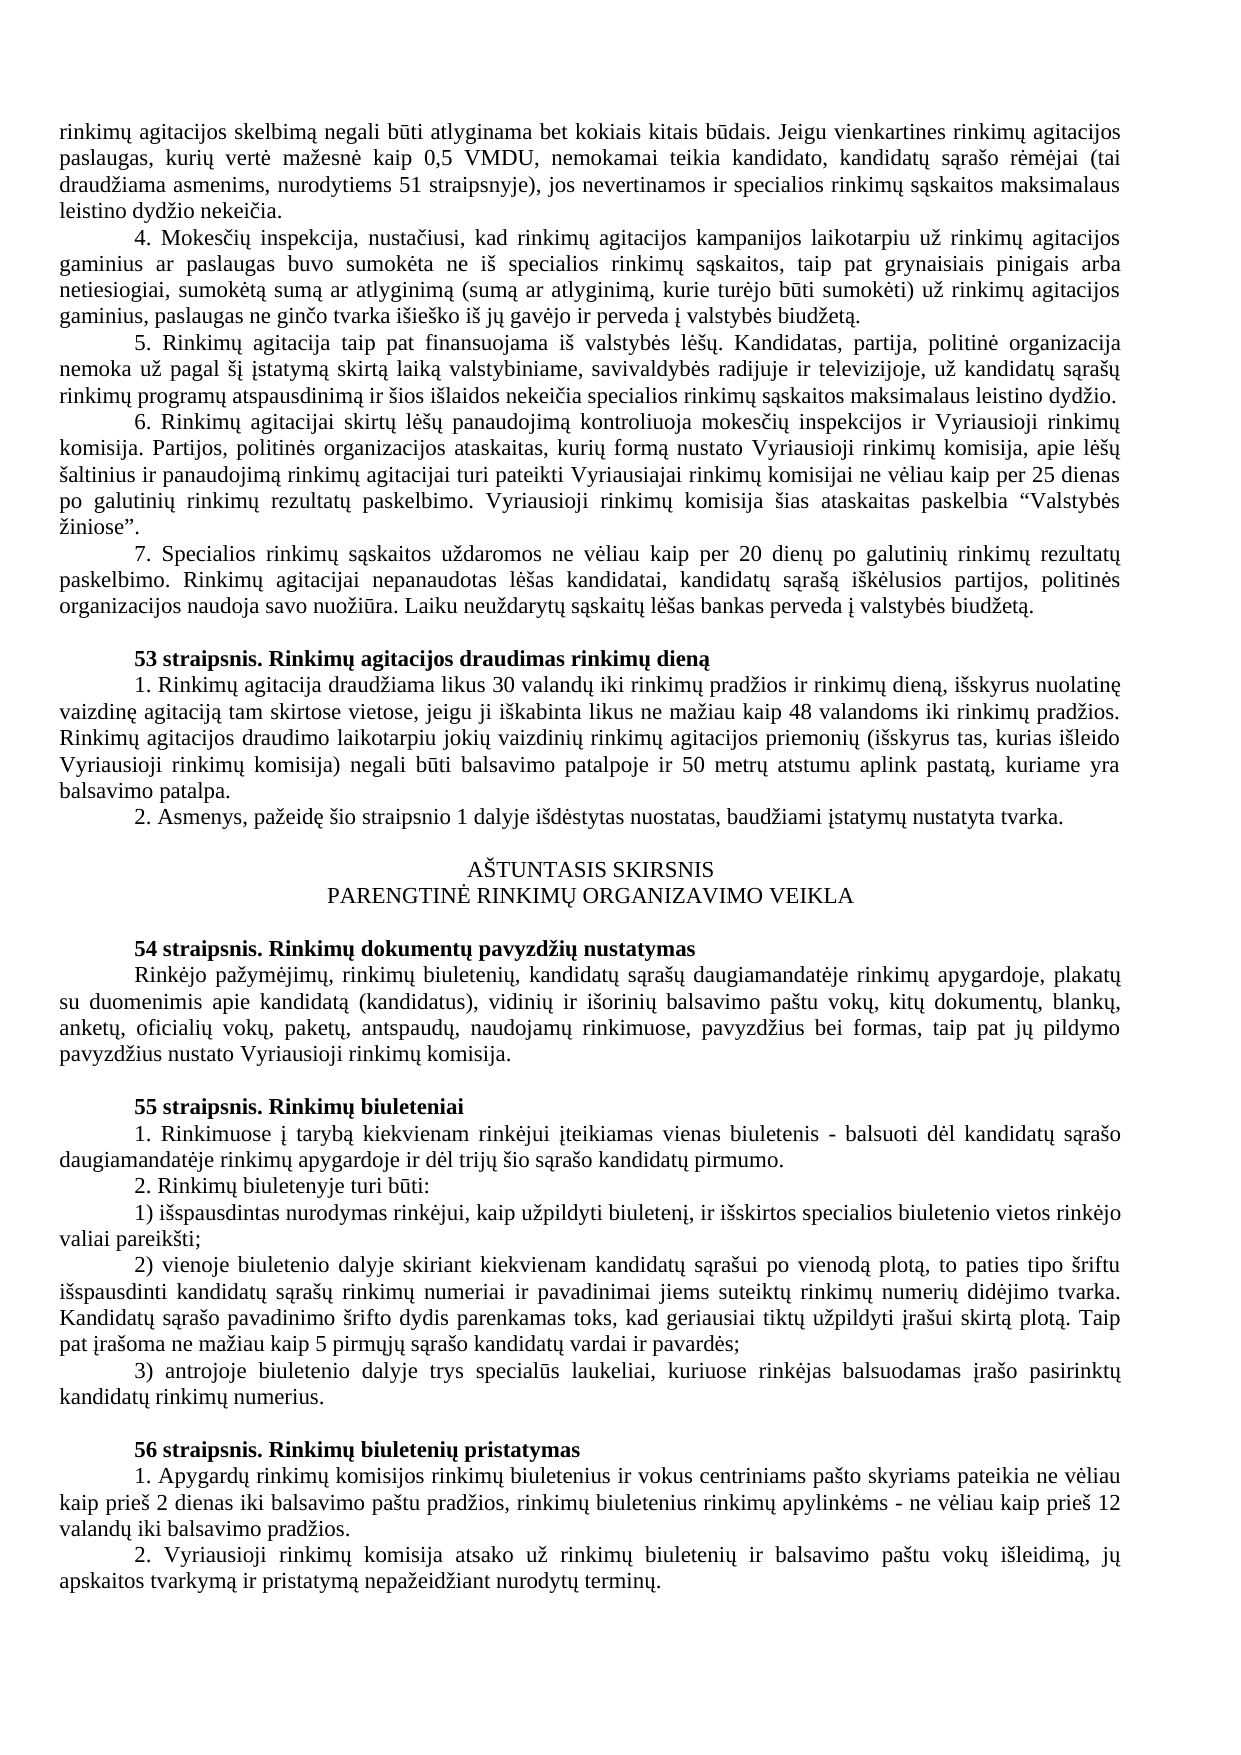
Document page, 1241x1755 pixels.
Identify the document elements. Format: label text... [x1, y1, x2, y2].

text Rinkėjo pažymėjimų, rinkimų biuletenių, kandidatų sąrašų daugiamandatėje rinkimų apygardoje, plakatų su duomenimis apie kandidatą (kandidatus), vidinių ir išorinių balsavimo paštu vokų, kitų dokumentų, blankų, anketų, oficialių vokų, paketų, antspaudų, naudojamų rinkimuose, pavyzdžius bei formas, taip pat jų pildymo pavyzdžius nustato Vyriausioji rinkimų komisija. [59, 961, 1122, 1067]
text 1. Apygardų rinkimų komisijos rinkimų biuletenius ir vokus centriniams pašto skyriams pateikia ne vėliau kaip prieš 2 dienas iki balsavimo paštu pradžios, rinkimų biuletenius rinkimų apylinkėms - ne vėliau kaip prieš 12 valandų iki balsavimo pradžios. [59, 1462, 1122, 1541]
text 1. Rinkimų agitacija draudžiama likus 30 valandų iki rinkimų pradžios ir rinkimų dieną, išskyrus nuolatinę vaizdinę agitaciją tam skirtose vietose, jeigu ji iškabinta likus ne mažiau kaip 48 valandoms iki rinkimų pradžios. Rinkimų agitacijos draudimo laikotarpiu jokių vaizdinių rinkimų agitacijos priemonių (išskyrus tas, kurias išleido Vyriausioji rinkimų komisija) negali būti balsavimo patalpoje ir 50 metrų atstumu aplink pastatą, kuriame yra balsavimo patalpa. [59, 672, 1122, 803]
text 54 straipsnis. Rinkimų dokumentų pavyzdžių nustatymas [59, 935, 1122, 961]
text 6. Rinkimų agitacijai skirtų lėšų panaudojimą kontroliuoja mokesčių inspekcijos ir Vyriausioji rinkimų komisija. Partijos, politinės organizacijos ataskaitas, kurių formą nustato Vyriausioji rinkimų komisija, apie lėšų šaltinius ir panaudojimą rinkimų agitacijai turi pateikti Vyriausiajai rinkimų komisijai ne vėliau kaip per 25 dienas po galutinių rinkimų rezultatų paskelbimo. Vyriausioji rinkimų komisija šias ataskaitas paskelbia “Valstybės žiniose”. [59, 408, 1122, 540]
text rinkimų agitacijos skelbimą negali būti atlyginama bet kokiais kitais būdais. Jeigu vienkartines rinkimų agitacijos paslaugas, kurių vertė mažesnė kaip 0,5 VMDU, nemokamai teikia kandidato, kandidatų sąrašo rėmėjai (tai draudžiama asmenims, nurodytiems 51 straipsnyje), jos nevertinamos ir specialios rinkimų sąskaitos maksimalaus leistino dydžio nekeičia. [59, 118, 1122, 223]
text PARENGTINĖ RINKIMŲ ORGANIZAVIMO VEIKLA [59, 882, 1122, 909]
text 1) išspausdintas nurodymas rinkėjui, kaip užpildyti biuletenį, ir išskirtos specialios biuletenio vietos rinkėjo valiai pareikšti; [59, 1199, 1122, 1251]
text 2) vienoje biuletenio dalyje skiriant kiekvienam kandidatų sąrašui po vienodą plotą, to paties tipo šriftu išspausdinti kandidatų sąrašų rinkimų numeriai ir pavadinimai jiems suteiktų rinkimų numerių didėjimo tvarka. Kandidatų sąrašo pavadinimo šrifto dydis parenkamas toks, kad geriausiai tiktų užpildyti įrašui skirtą plotą. Taip pat įrašoma ne mažiau kaip 5 pirmųjų sąrašo kandidatų vardai ir pavardės; [59, 1251, 1122, 1357]
text 55 straipsnis. Rinkimų biuleteniai [59, 1093, 1122, 1119]
text 7. Specialios rinkimų sąskaitos uždaromos ne vėliau kaip per 20 dienų po galutinių rinkimų rezultatų paskelbimo. Rinkimų agitacijai nepanaudotas lėšas kandidatai, kandidatų sąrašą iškėlusios partijos, politinės organizacijos naudoja savo nuožiūra. Laiku neuždarytų sąskaitų lėšas bankas perveda į valstybės biudžetą. [59, 540, 1122, 619]
text AŠTUNTASIS SKIRSNIS [59, 856, 1122, 882]
text 56 straipsnis. Rinkimų biuletenių pristatymas [59, 1436, 1122, 1462]
text 1. Rinkimuose į tarybą kiekvienam rinkėjui įteikiamas vienas biuletenis - balsuoti dėl kandidatų sąrašo daugiamandatėje rinkimų apygardoje ir dėl trijų šio sąrašo kandidatų pirmumo. [59, 1119, 1122, 1172]
text 4. Mokesčių inspekcija, nustačiusi, kad rinkimų agitacijos kampanijos laikotarpiu už rinkimų agitacijos gaminius ar paslaugas buvo sumokėta ne iš specialios rinkimų sąskaitos, taip pat grynaisiais pinigais arba netiesiogiai, sumokėtą sumą ar atlyginimą (sumą ar atlyginimą, kurie turėjo būti sumokėti) už rinkimų agitacijos gaminius, paslaugas ne ginčo tvarka išieško iš jų gavėjo ir perveda į valstybės biudžetą. [59, 223, 1122, 329]
text 2. Asmenys, pažeidę šio straipsnio 1 dalyje išdėstytas nuostatas, baudžiami įstatymų nustatyta tvarka. [59, 803, 1122, 830]
text 53 straipsnis. Rinkimų agitacijos draudimas rinkimų dieną [59, 645, 1122, 672]
text 2. Vyriausioji rinkimų komisija atsako už rinkimų biuletenių ir balsavimo paštu vokų išleidimą, jų apskaitos tvarkymą ir pristatymą nepažeidžiant nurodytų terminų. [59, 1541, 1122, 1594]
text 2. Rinkimų biuletenyje turi būti: [59, 1172, 1122, 1199]
text 3) antrojoje biuletenio dalyje trys specialūs laukeliai, kuriuose rinkėjas balsuodamas įrašo pasirinktų kandidatų rinkimų numerius. [59, 1357, 1122, 1409]
text 5. Rinkimų agitacija taip pat finansuojama iš valstybės lėšų. Kandidatas, partija, politinė organizacija nemoka už pagal šį įstatymą skirtą laiką valstybiniame, savivaldybės radijuje ir televizijoje, už kandidatų sąrašų rinkimų programų atspausdinimą ir šios išlaidos nekeičia specialios rinkimų sąskaitos maksimalaus leistino dydžio. [59, 329, 1122, 408]
